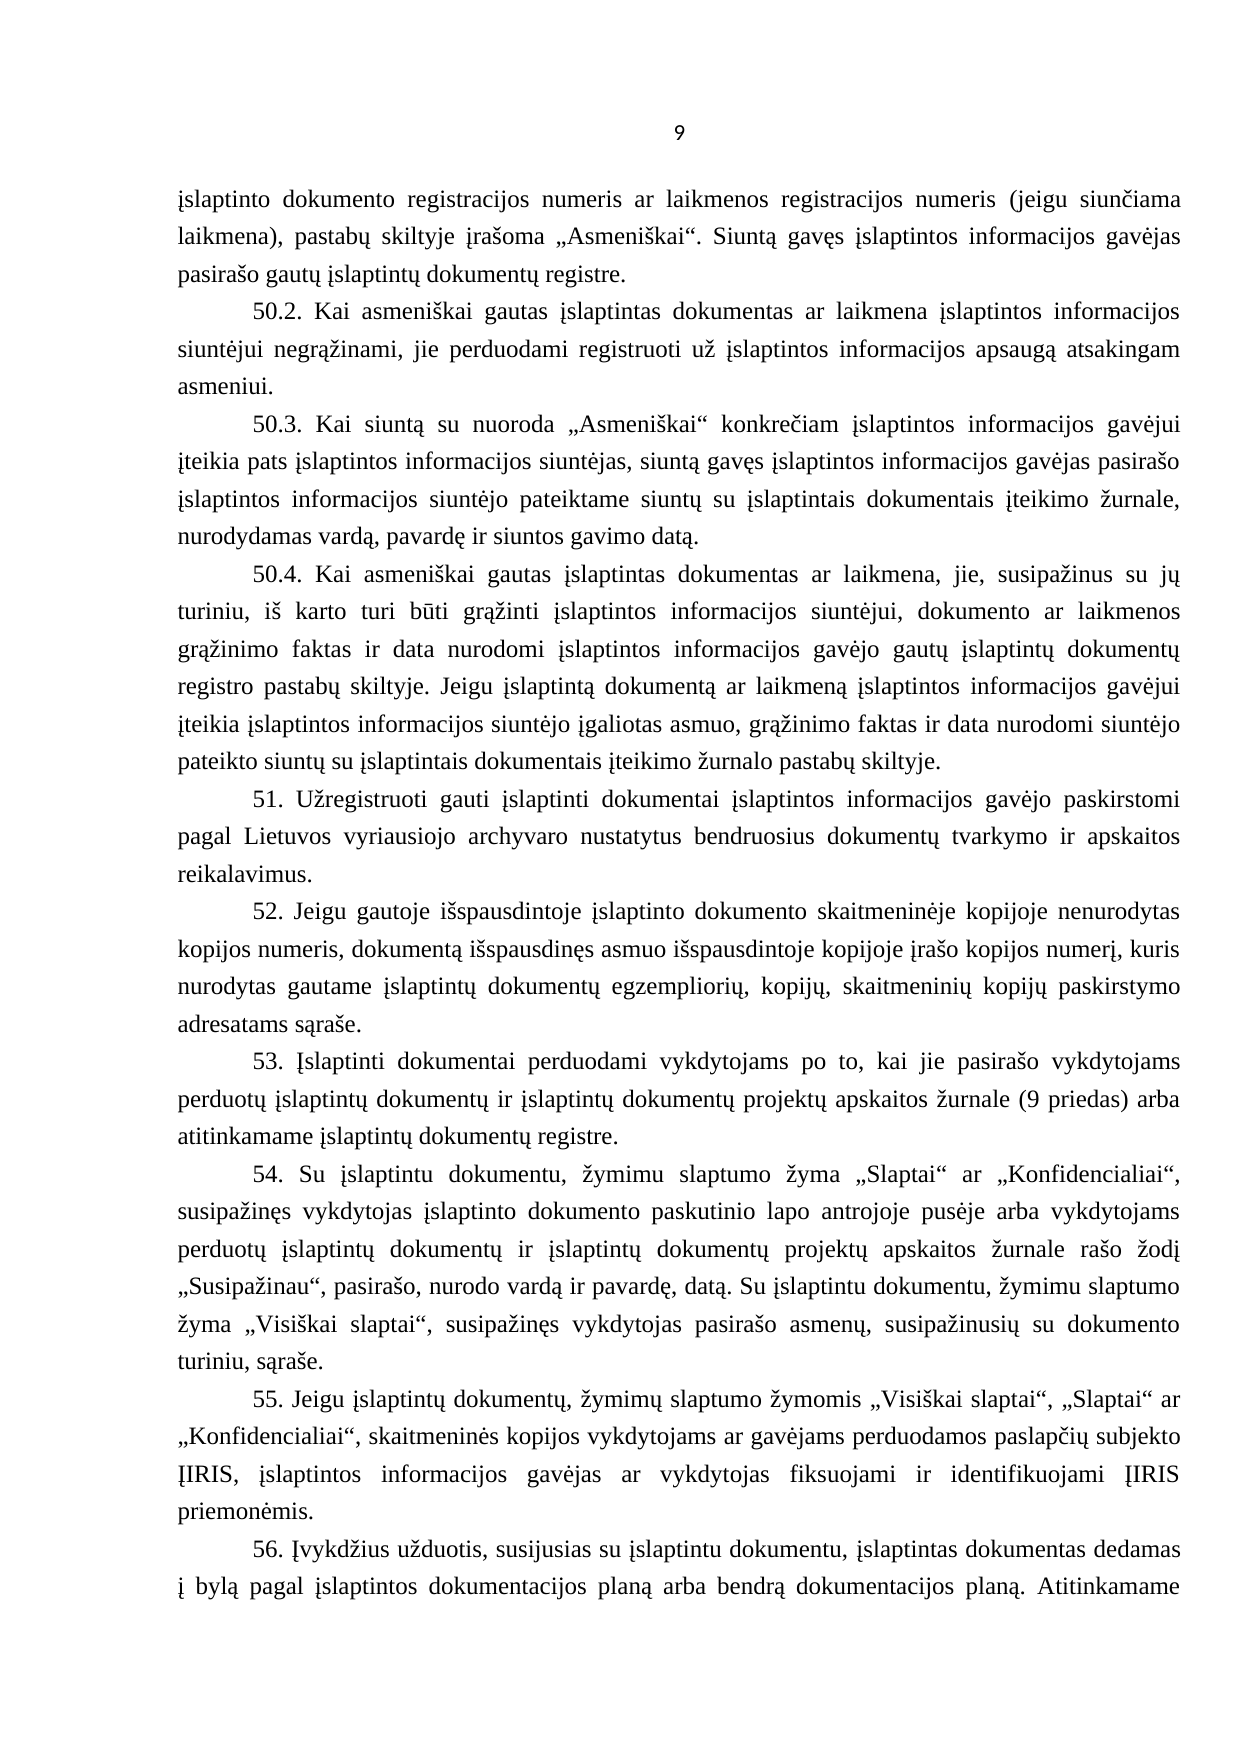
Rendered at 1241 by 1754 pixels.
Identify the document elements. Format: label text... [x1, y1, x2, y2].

text 50.3. Kai siuntą su nuoroda „Asmeniškai“ konkrečiam įslaptintos informacijos gavėjui įteikia pats įslaptintos informacijos siuntėjas, siuntą gavęs įslaptintos informacijos gavėjas pasirašo įslaptintos informacijos siuntėjo pateiktame siuntų su įslaptintais dokumentais įteikimo žurnale, nurodydamas vardą, pavardę ir siuntos gavimo datą. [177, 400, 1181, 550]
text 56. Įvykdžius užduotis, susijusias su įslaptintu dokumentu, įslaptintas dokumentas dedamas į bylą pagal įslaptintos dokumentacijos planą arba bendrą dokumentacijos planą. Atitinkamame [177, 1525, 1181, 1600]
text 53. Įslaptinti dokumentai perduodami vykdytojams po to, kai jie pasirašo vykdytojams perduotų įslaptintų dokumentų ir įslaptintų dokumentų projektų apskaitos žurnale (9 priedas) arba atitinkamame įslaptintų dokumentų registre. [177, 1037, 1181, 1150]
text įslaptinto dokumento registracijos numeris ar laikmenos registracijos numeris (jeigu siunčiama laikmena), pastabų skiltyje įrašoma „Asmeniškai“. Siuntą gavęs įslaptintos informacijos gavėjas pasirašo gautų įslaptintų dokumentų registre. [177, 175, 1181, 287]
text 51. Užregistruoti gauti įslaptinti dokumentai įslaptintos informacijos gavėjo paskirstomi pagal Lietuvos vyriausiojo archyvaro nustatytus bendruosius dokumentų tvarkymo ir apskaitos reikalavimus. [177, 775, 1181, 887]
text 55. Jeigu įslaptintų dokumentų, žymimų slaptumo žymomis „Visiškai slaptai“, „Slaptai“ ar „Konfidencialiai“, skaitmeninės kopijos vykdytojams ar gavėjams perduodamos paslapčių subjekto ĮIRIS, įslaptintos informacijos gavėjas ar vykdytojas fiksuojami ir identifikuojami ĮIRIS priemonėmis. [177, 1375, 1181, 1525]
text 54. Su įslaptintu dokumentu, žymimu slaptumo žyma „Slaptai“ ar „Konfidencialiai“, susipažinęs vykdytojas įslaptinto dokumento paskutinio lapo antrojoje pusėje arba vykdytojams perduotų įslaptintų dokumentų ir įslaptintų dokumentų projektų apskaitos žurnale rašo žodį „Susipažinau“, pasirašo, nurodo vardą ir pavardę, datą. Su įslaptintu dokumentu, žymimu slaptumo žyma „Visiškai slaptai“, susipažinęs vykdytojas pasirašo asmenų, susipažinusių su dokumento turiniu, sąraše. [177, 1150, 1181, 1375]
text 50.4. Kai asmeniškai gautas įslaptintas dokumentas ar laikmena, jie, susipažinus su jų turiniu, iš karto turi būti grąžinti įslaptintos informacijos siuntėjui, dokumento ar laikmenos grąžinimo faktas ir data nurodomi įslaptintos informacijos gavėjo gautų įslaptintų dokumentų registro pastabų skiltyje. Jeigu įslaptintą dokumentą ar laikmeną įslaptintos informacijos gavėjui įteikia įslaptintos informacijos siuntėjo įgaliotas asmuo, grąžinimo faktas ir data nurodomi siuntėjo pateikto siuntų su įslaptintais dokumentais įteikimo žurnalo pastabų skiltyje. [177, 550, 1181, 775]
text 52. Jeigu gautoje išspausdintoje įslaptinto dokumento skaitmeninėje kopijoje nenurodytas kopijos numeris, dokumentą išspausdinęs asmuo išspausdintoje kopijoje įrašo kopijos numerį, kuris nurodytas gautame įslaptintų dokumentų egzempliorių, kopijų, skaitmeninių kopijų paskirstymo adresatams sąraše. [177, 887, 1181, 1037]
text 50.2. Kai asmeniškai gautas įslaptintas dokumentas ar laikmena įslaptintos informacijos siuntėjui negrąžinami, jie perduodami registruoti už įslaptintos informacijos apsaugą atsakingam asmeniui. [177, 287, 1181, 400]
